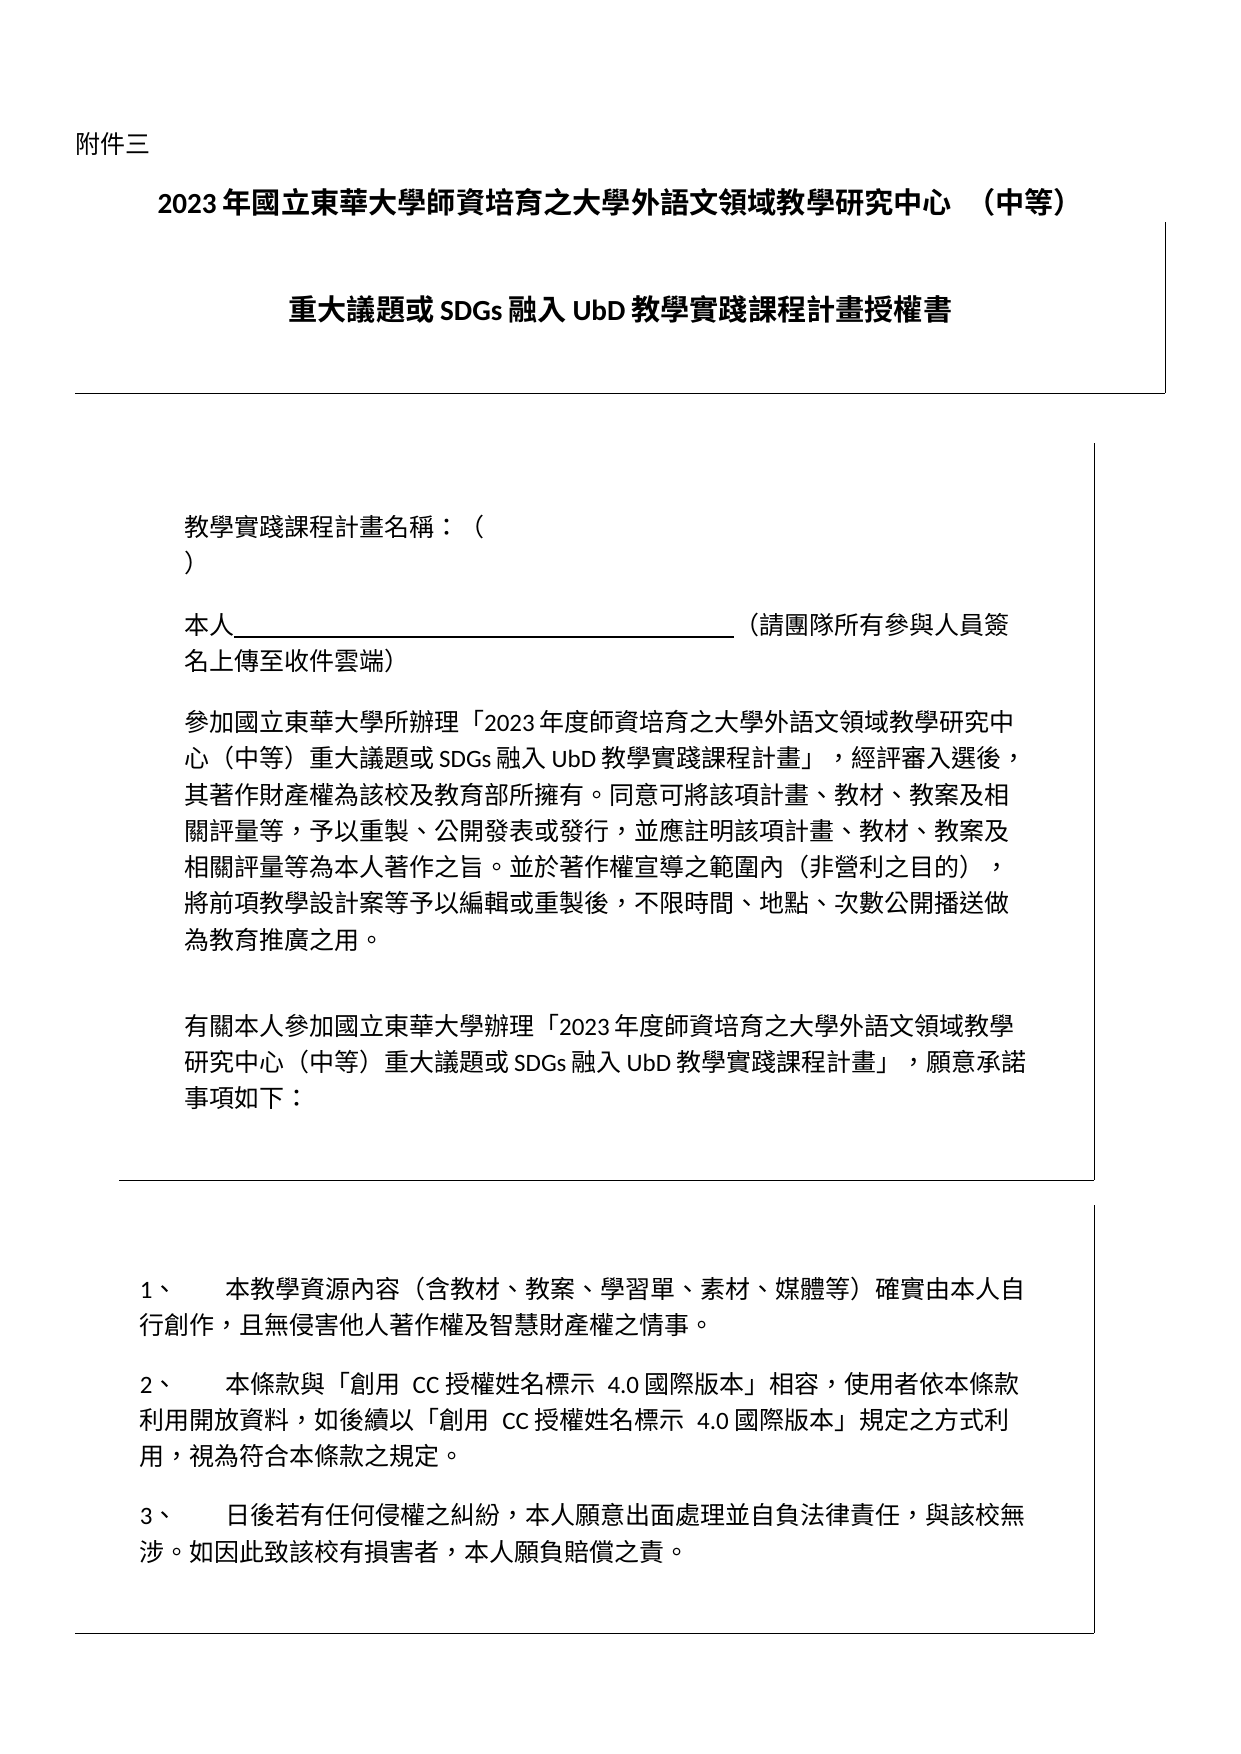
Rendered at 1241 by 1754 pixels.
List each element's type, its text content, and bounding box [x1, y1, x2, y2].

text 本人 （請團隊所有參與人員簽名上傳至收件雲端） [119, 541, 1094, 638]
list 日後若有任何侵權之糾紛，本人願意出面處理並自負法律責任，與該校無涉。如因此致該校有損害者，本人願負賠償之責。 [75, 1431, 1094, 1633]
text 有關本人參加國立東華大學辦理「2023年度師資培育之大學外語文領域教學研究中心（中等）重大議題或SDGs融入UbD教學實踐課程計畫」，願意承諾事項如下： [119, 942, 1094, 1180]
text 參加國立東華大學所辦理「2023年度師資培育之大學外語文領域教學研究中心（中等）重大議題或SDGs融入UbD教學實踐課程計畫」，經評審入選後，其著作財產權為該校及教育部所擁有。同意可將該項計畫、教材、教案及相關評量等，予以重製、公開發表或發行，並應註明該項計畫、教材、教案及相關評量等為本人著作之旨。並於著作權宣導之範圍內（非營利之目的），將前項教學設計案等予以編輯或重製後，不限時間、地點、次數公開播送做為教育推廣之用。 [119, 638, 1094, 942]
text 附件三 [75, 124, 1165, 161]
text 教學實踐課程計畫名稱：（ ） [119, 443, 1094, 541]
text 重大議題或SDGs融入UbD教學實踐課程計畫授權書 [75, 222, 1165, 393]
text 2023年國立東華大學師資培育之大學外語文領域教學研究中心 （中等） [75, 179, 1165, 222]
list 本條款與「創用 CC 授權姓名標示 4.0 國際版本」相容，使用者依本條款利用開放資料，如後續以「創用 CC 授權姓名標示 4.0 國際版本」規定之方式利用，視為符合本條款之規定。 [75, 1300, 1094, 1431]
list 本教學資源內容（含教材、教案、學習單、素材、媒體等）確實由本人自行創作，且無侵害他人著作權及智慧財產權之情事。 [75, 1205, 1094, 1300]
